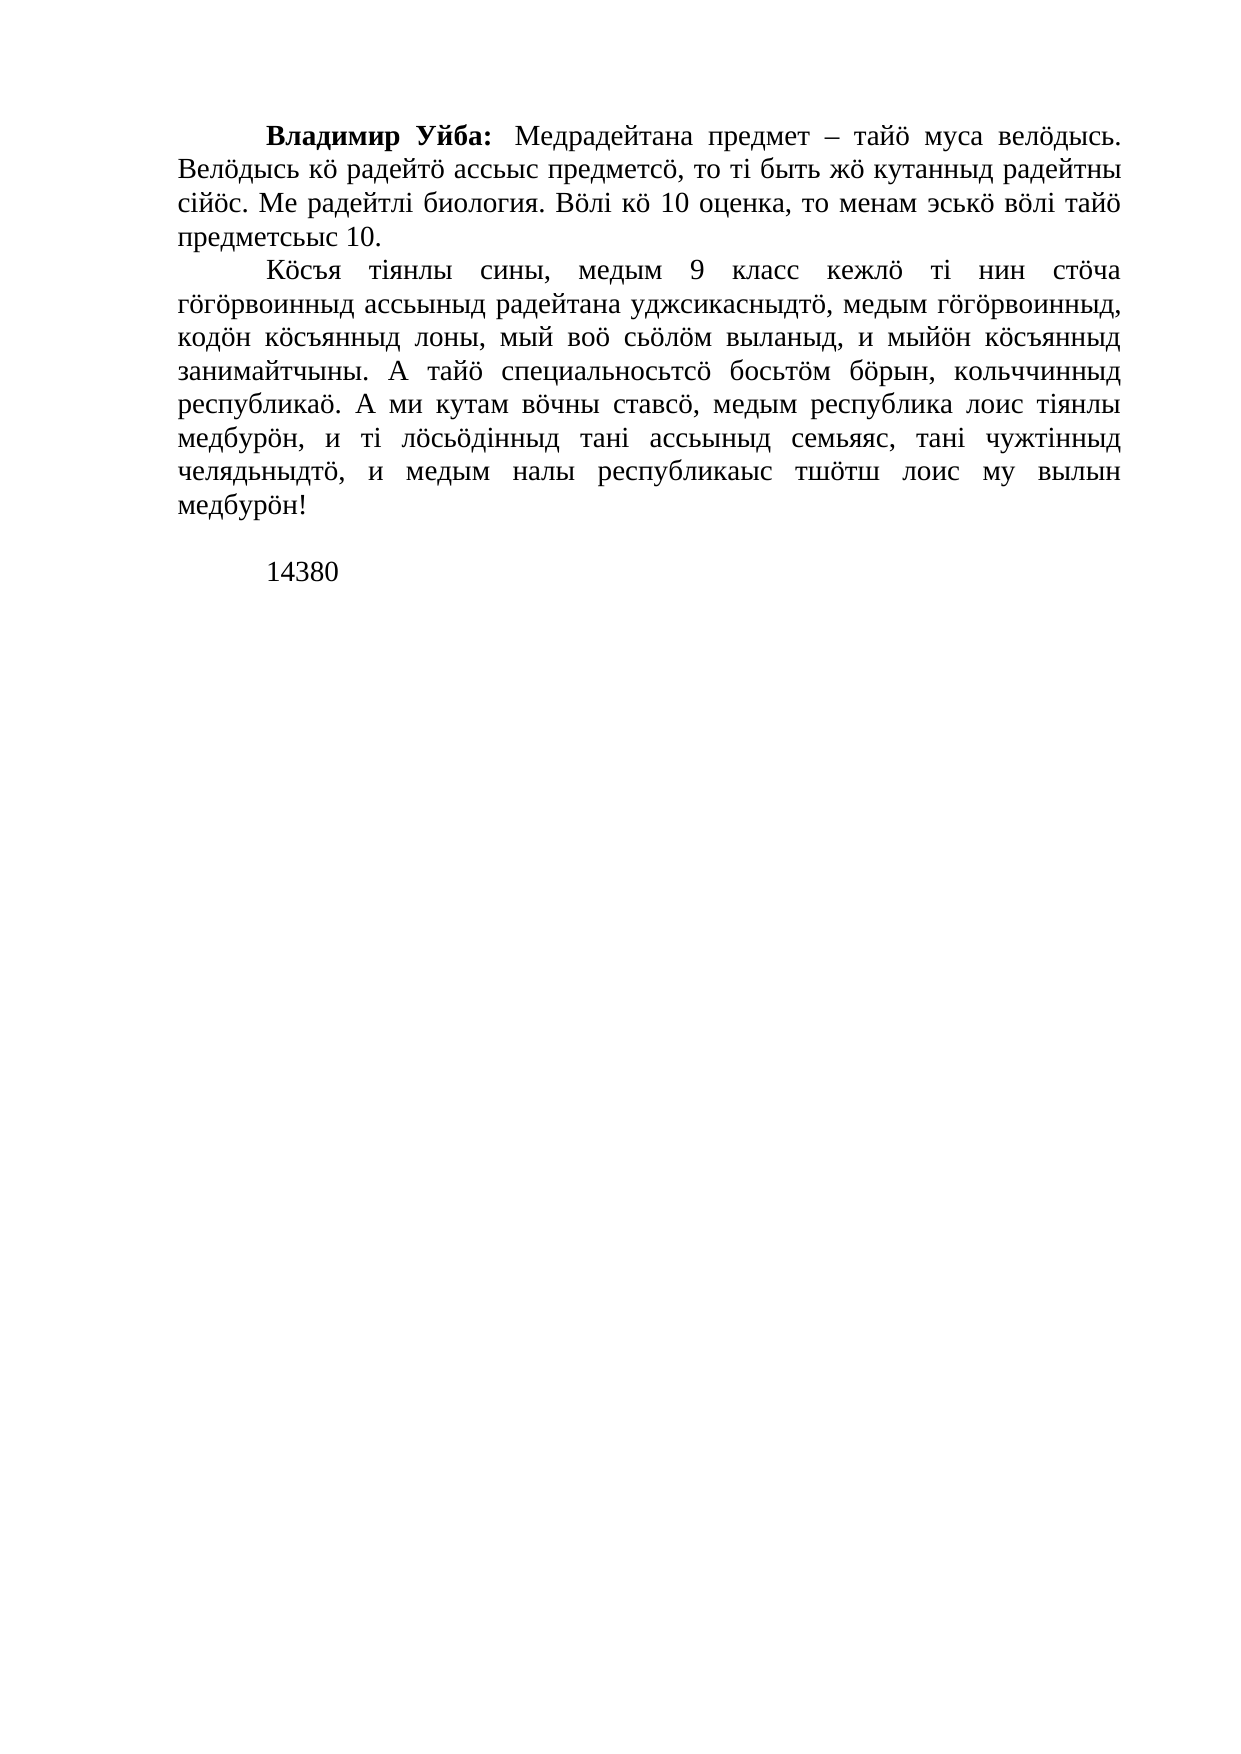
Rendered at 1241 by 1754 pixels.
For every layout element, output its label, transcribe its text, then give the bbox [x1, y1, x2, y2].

text Кӧсъя тіянлы сины, медым 9 класс кежлӧ ті нин стӧча гӧгӧрвоинныд ассьыныд радейтана уджсикасныдтӧ, медым гӧгӧрвоинныд, кодӧн кӧсъянныд лоны, мый воӧ сьӧлӧм выланыд, и мыйӧн кӧсъянныд занимайтчыны. А тайӧ специальносьтсӧ босьтӧм бӧрын, кольччинныд республикаӧ. А ми кутам вӧчны ставсӧ, медым республика лоис тіянлы медбурӧн, и ті лӧсьӧдінныд тані ассьыныд семьяяс, тані чужтінныд челядьныдтӧ, и медым налы республикаыс тшӧтш лоис му вылын медбурӧн! [177, 252, 1122, 521]
text Владимир Уйба: Медрадейтана предмет – тайӧ муса велӧдысь. Велӧдысь кӧ радейтӧ ассьыс предметсӧ, то ті быть жӧ кутанныд радейтны сійӧс. Ме радейтлі биология. Вӧлі кӧ 10 оценка, то менам эськӧ вӧлі тайӧ предметсьыс 10. [177, 118, 1122, 252]
text 14380 [177, 554, 1122, 588]
